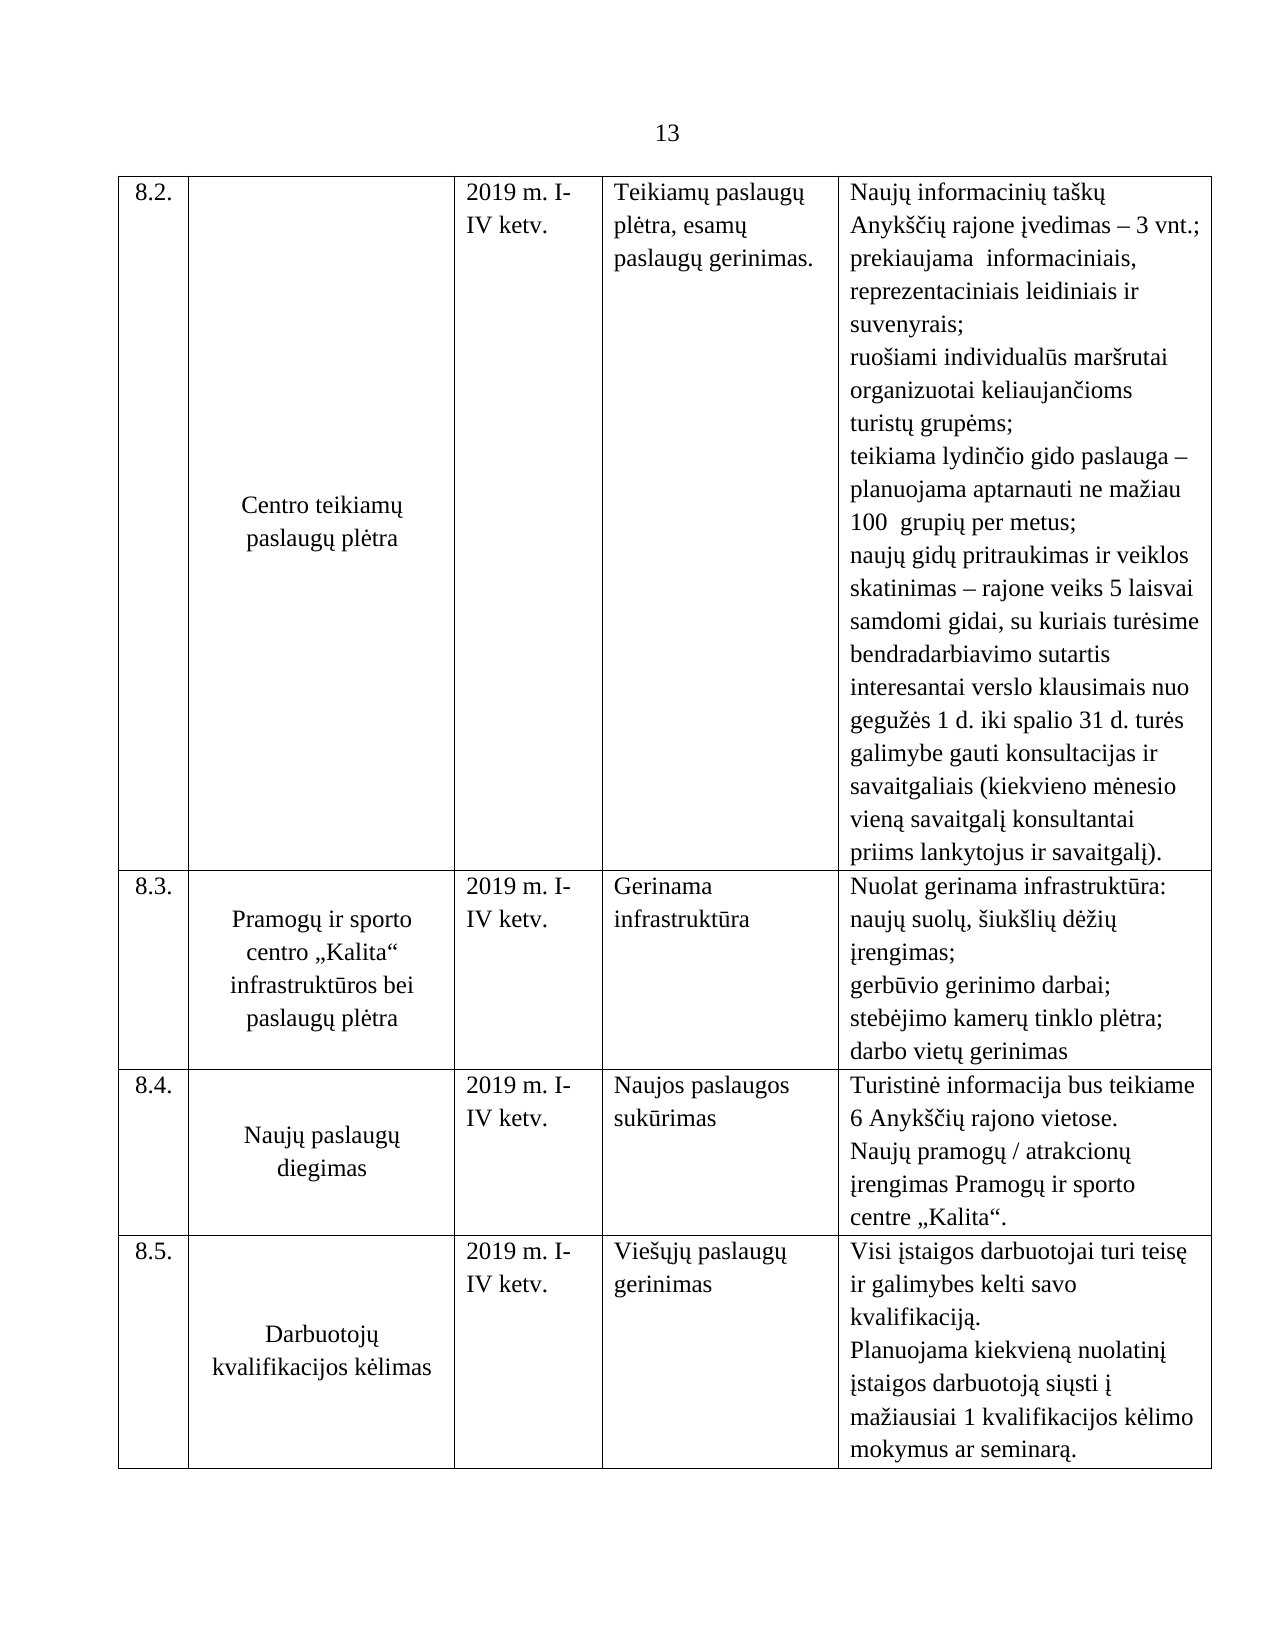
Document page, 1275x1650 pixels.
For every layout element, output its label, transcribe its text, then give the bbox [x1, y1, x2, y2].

table_cell 2019 m. I-IV ketv. [455, 177, 602, 870]
table_cell  Turistinė informacija bus teikiame 6 Anykščių rajono vietose.  Naujų pramogų / atrakcionų įrengimas Pramogų ir sporto centre „Kalita“. [839, 1070, 1211, 1235]
table_cell  Visi įstaigos darbuotojai turi teisę ir galimybes kelti savo kvalifikaciją.  Planuojama kiekvieną nuolatinį įstaigos darbuotoją siųsti į mažiausiai 1 kvalifikacijos kėlimo mokymus ar seminarą. [839, 1236, 1211, 1468]
table_cell Gerinama infrastruktūra [603, 871, 838, 1069]
table_cell 8.3. [119, 871, 188, 1069]
table_cell 8.5. [119, 1236, 188, 1468]
table_cell Darbuotojų kvalifikacijos kėlimas [189, 1236, 454, 1468]
table_cell Viešųjų paslaugų gerinimas [603, 1236, 838, 1468]
table_cell Teikiamų paslaugų plėtra, esamų paslaugų gerinimas. [603, 177, 838, 870]
table_cell Pramogų ir sporto centro „Kalita“ infrastruktūros bei paslaugų plėtra [189, 871, 454, 1069]
table_cell Nuolat gerinama infrastruktūra:  naujų suolų, šiukšlių dėžių įrengimas;  gerbūvio gerinimo darbai;  stebėjimo kamerų tinklo plėtra;  darbo vietų gerinimas [839, 871, 1211, 1069]
table_cell Naujų paslaugų diegimas [189, 1070, 454, 1235]
table_cell 2019 m. I-IV ketv. [455, 871, 602, 1069]
table_cell 8.2. [119, 177, 188, 870]
table_cell  Naujų informacinių taškų Anykščių rajone įvedimas – 3 vnt.;  prekiaujama informaciniais, reprezentaciniais leidiniais ir suvenyrais;  ruošiami individualūs maršrutai organizuotai keliaujančioms turistų grupėms;  teikiama lydinčio gido paslauga – planuojama aptarnauti ne mažiau 100 grupių per metus;  naujų gidų pritraukimas ir veiklos skatinimas – rajone veiks 5 laisvai samdomi gidai, su kuriais turėsime bendradarbiavimo sutartis  interesantai verslo klausimais nuo gegužės 1 d. iki spalio 31 d. turės galimybe gauti konsultacijas ir savaitgaliais (kiekvieno mėnesio vieną savaitgalį konsultantai priims lankytojus ir savaitgalį). [839, 177, 1211, 870]
table_cell Centro teikiamų paslaugų plėtra [189, 177, 454, 870]
table_cell 2019 m. I-IV ketv. [455, 1236, 602, 1468]
table_cell 8.4. [119, 1070, 188, 1235]
table_cell Naujos paslaugos sukūrimas [603, 1070, 838, 1235]
table_cell 2019 m. I-IV ketv. [455, 1070, 602, 1235]
